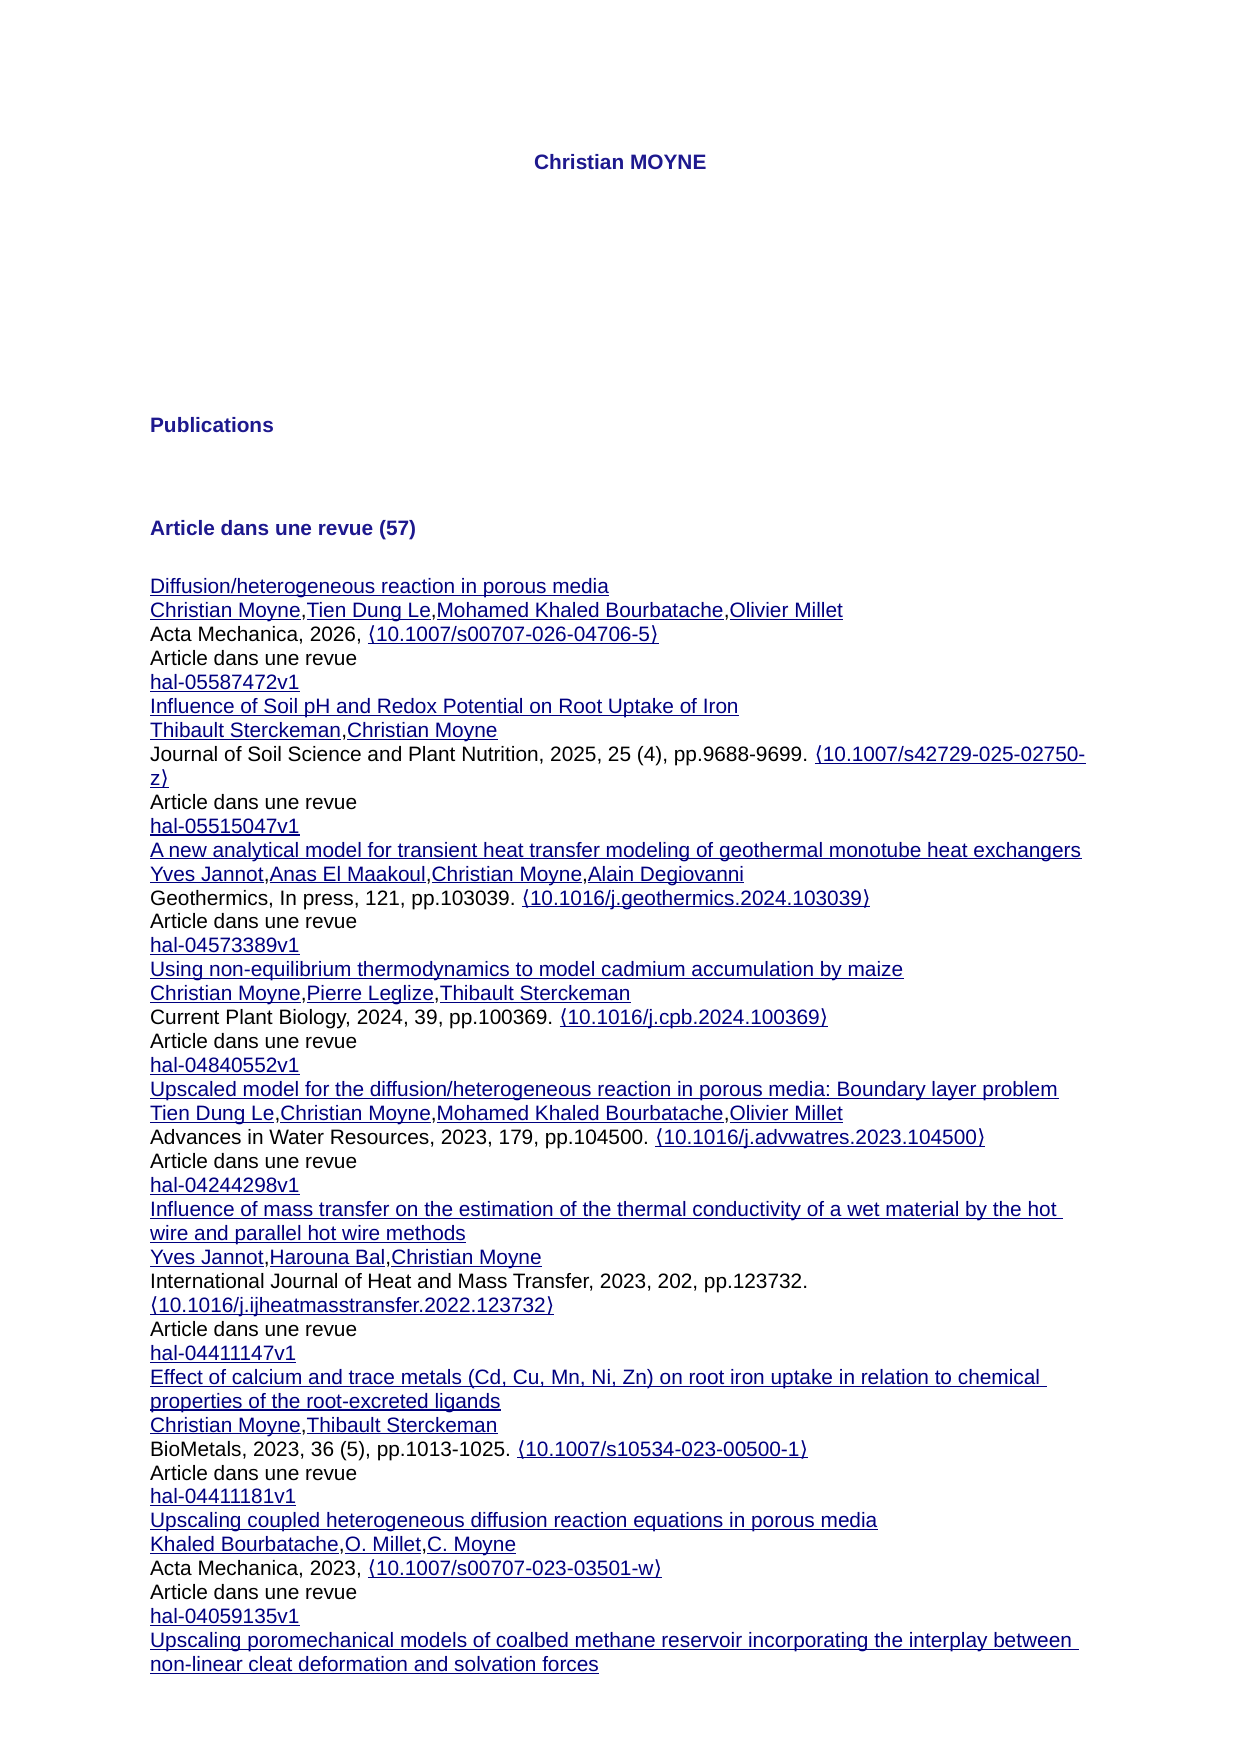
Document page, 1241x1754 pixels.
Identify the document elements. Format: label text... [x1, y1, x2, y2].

table_cell Upscaling poromechanical models of coalbed methane reservoir incorporating the interplay between non-linear cleat deformation and solvation forces [150, 1628, 1090, 1676]
subtitle Publications [150, 412, 1090, 436]
table_cell Using non-equilibrium thermodynamics to model cadmium accumulation by maize Christian Moyne,Pierre Leglize,Thibault Sterckeman Current Plant Biology, 2024, 39, pp.100369. ⟨10.1016/j.cpb.2024.100369⟩ Article dans une revue hal-04840552v1 [150, 957, 1090, 1077]
table_cell A new analytical model for transient heat transfer modeling of geothermal monotube heat exchangers Yves Jannot,Anas El Maakoul,Christian Moyne,Alain Degiovanni Geothermics, In press, 121, pp.103039. ⟨10.1016/j.geothermics.2024.103039⟩ Article dans une revue hal-04573389v1 [150, 838, 1090, 957]
table_cell Effect of calcium and trace metals (Cd, Cu, Mn, Ni, Zn) on root iron uptake in relation to chemical properties of the root-excreted ligands Christian Moyne,Thibault Sterckeman BioMetals, 2023, 36 (5), pp.1013-1025. ⟨10.1007/s10534-023-00500-1⟩ Article dans une revue hal-04411181v1 [150, 1365, 1090, 1508]
table_cell Influence of mass transfer on the estimation of the thermal conductivity of a wet material by the hot wire and parallel hot wire methods Yves Jannot,Harouna Bal,Christian Moyne International Journal of Heat and Mass Transfer, 2023, 202, pp.123732. ⟨10.1016/j.ijheatmasstransfer.2022.123732⟩ Article dans une revue hal-04411147v1 [150, 1197, 1090, 1364]
subtitle Article dans une revue (57) [150, 516, 1090, 539]
table_cell Upscaled model for the diffusion/heterogeneous reaction in porous media: Boundary layer problem Tien Dung Le,Christian Moyne,Mohamed Khaled Bourbatache,Olivier Millet Advances in Water Resources, 2023, 179, pp.104500. ⟨10.1016/j.advwatres.2023.104500⟩ Article dans une revue hal-04244298v1 [150, 1077, 1090, 1197]
table_cell Upscaling coupled heterogeneous diffusion reaction equations in porous media Khaled Bourbatache,O. Millet,C. Moyne Acta Mechanica, 2023, ⟨10.1007/s00707-023-03501-w⟩ Article dans une revue hal-04059135v1 [150, 1508, 1090, 1628]
subtitle Christian MOYNE [150, 150, 1090, 174]
table_header Diffusion/heterogeneous reaction in porous media Christian Moyne,Tien Dung Le,Mohamed Khaled Bourbatache,Olivier Millet Acta Mechanica, 2026, ⟨10.1007/s00707-026-04706-5⟩ Article dans une revue hal-05587472v1 [150, 574, 1090, 694]
table_cell Influence of Soil pH and Redox Potential on Root Uptake of Iron Thibault Sterckeman,Christian Moyne Journal of Soil Science and Plant Nutrition, 2025, 25 (4), pp.9688-9699. ⟨10.1007/s42729-025-02750-z⟩ Article dans une revue hal-05515047v1 [150, 694, 1090, 837]
